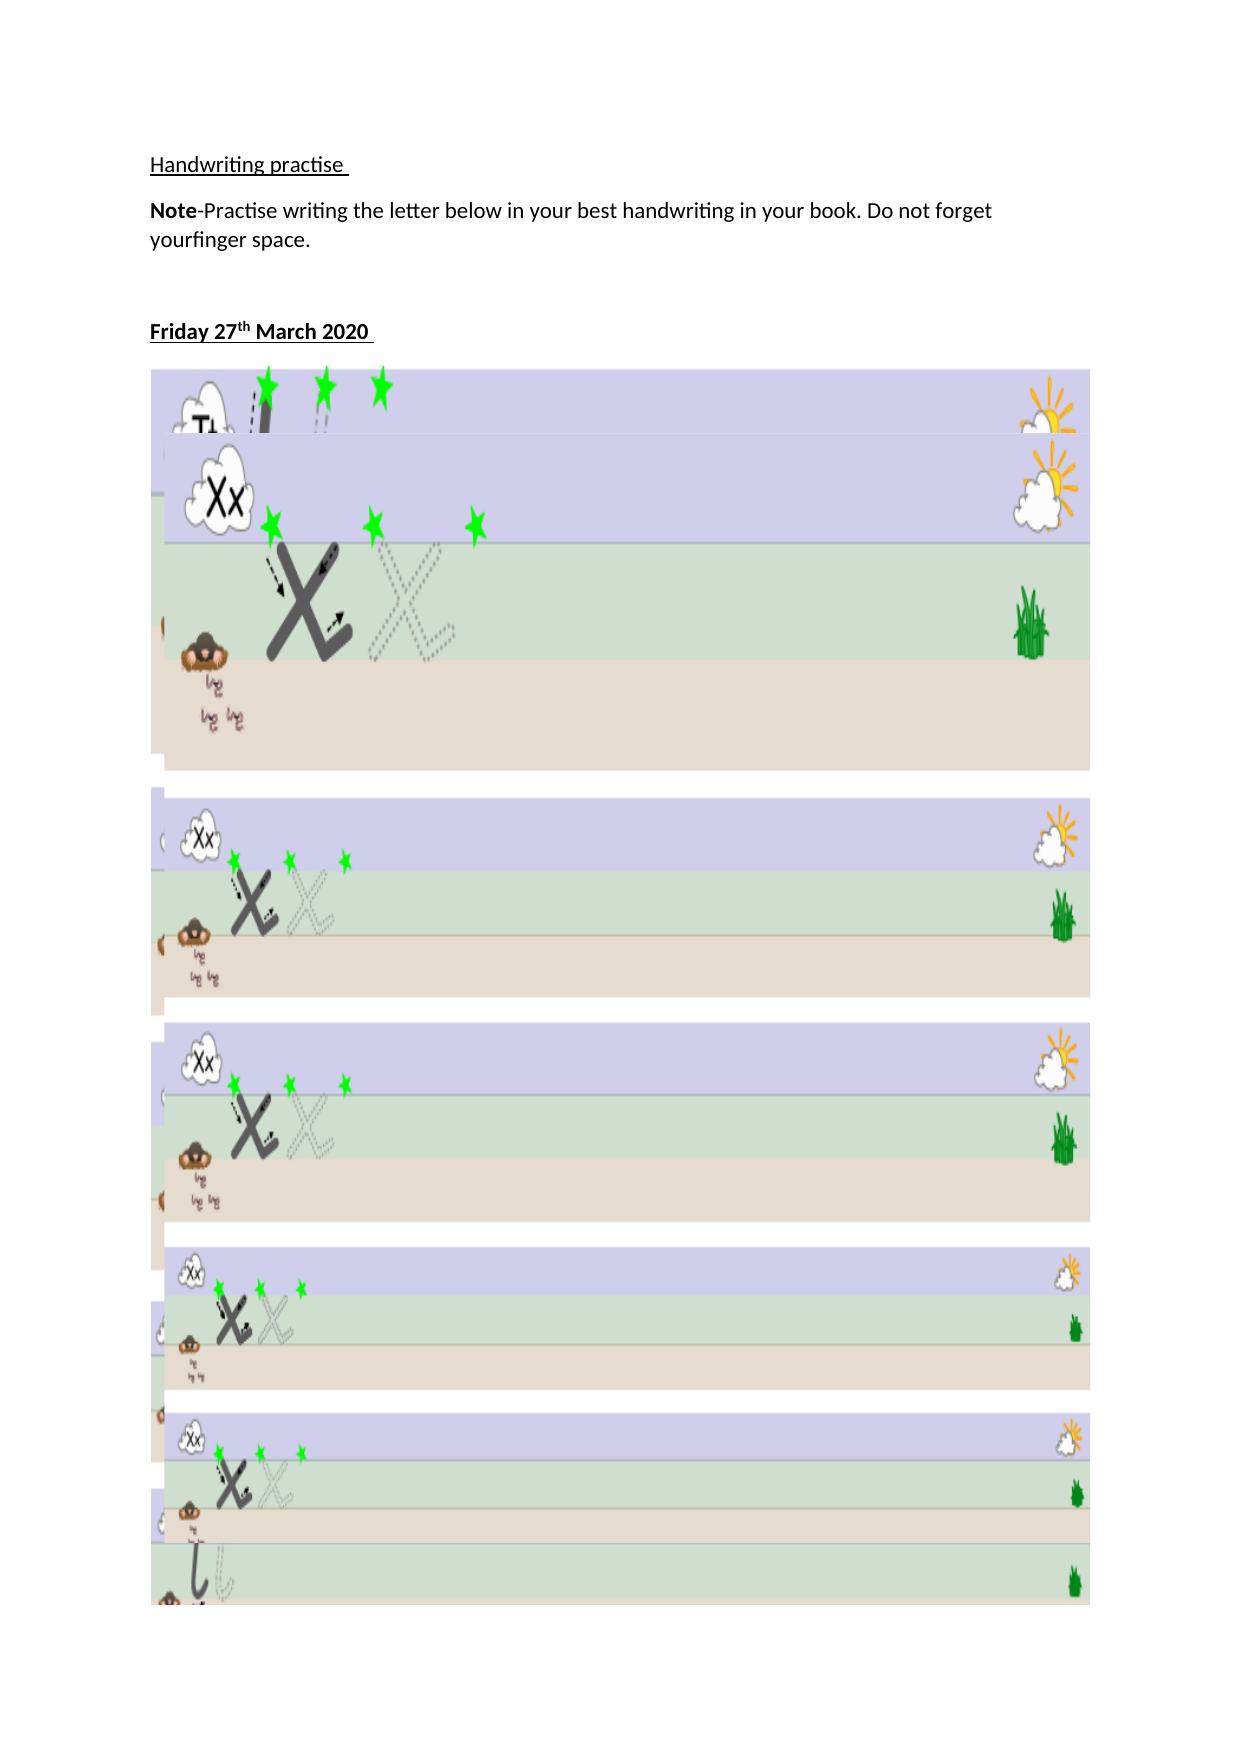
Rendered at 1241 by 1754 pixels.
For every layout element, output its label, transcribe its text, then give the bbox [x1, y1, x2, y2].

text Friday 27th March 2020 [150, 317, 1090, 346]
text Note-Practise writing the letter below in your best handwriting in your book. Do not forget yourfinger space. [150, 196, 1090, 253]
text Handwriting practise [150, 150, 1090, 178]
